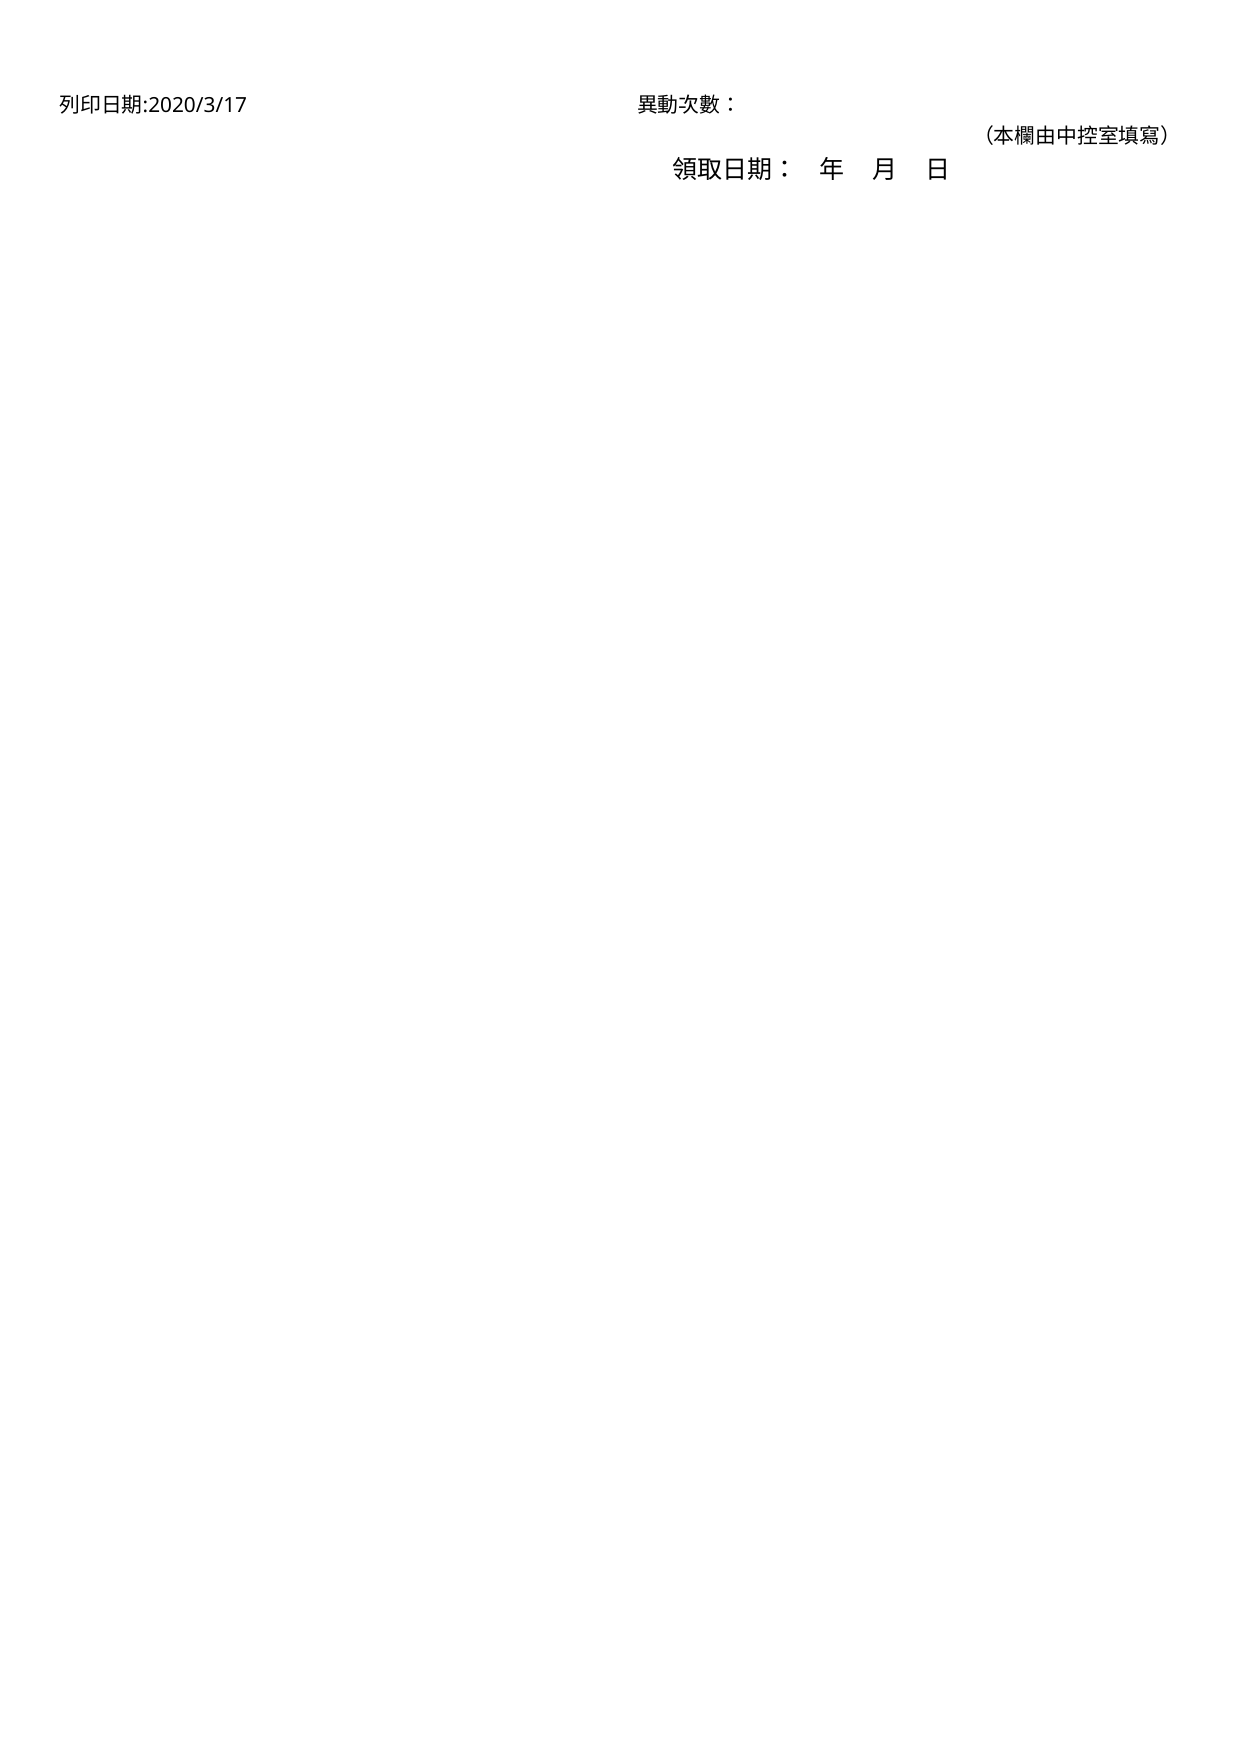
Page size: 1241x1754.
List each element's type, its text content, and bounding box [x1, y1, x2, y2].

text 領取日期： 年 月 日 [111, 150, 1181, 186]
